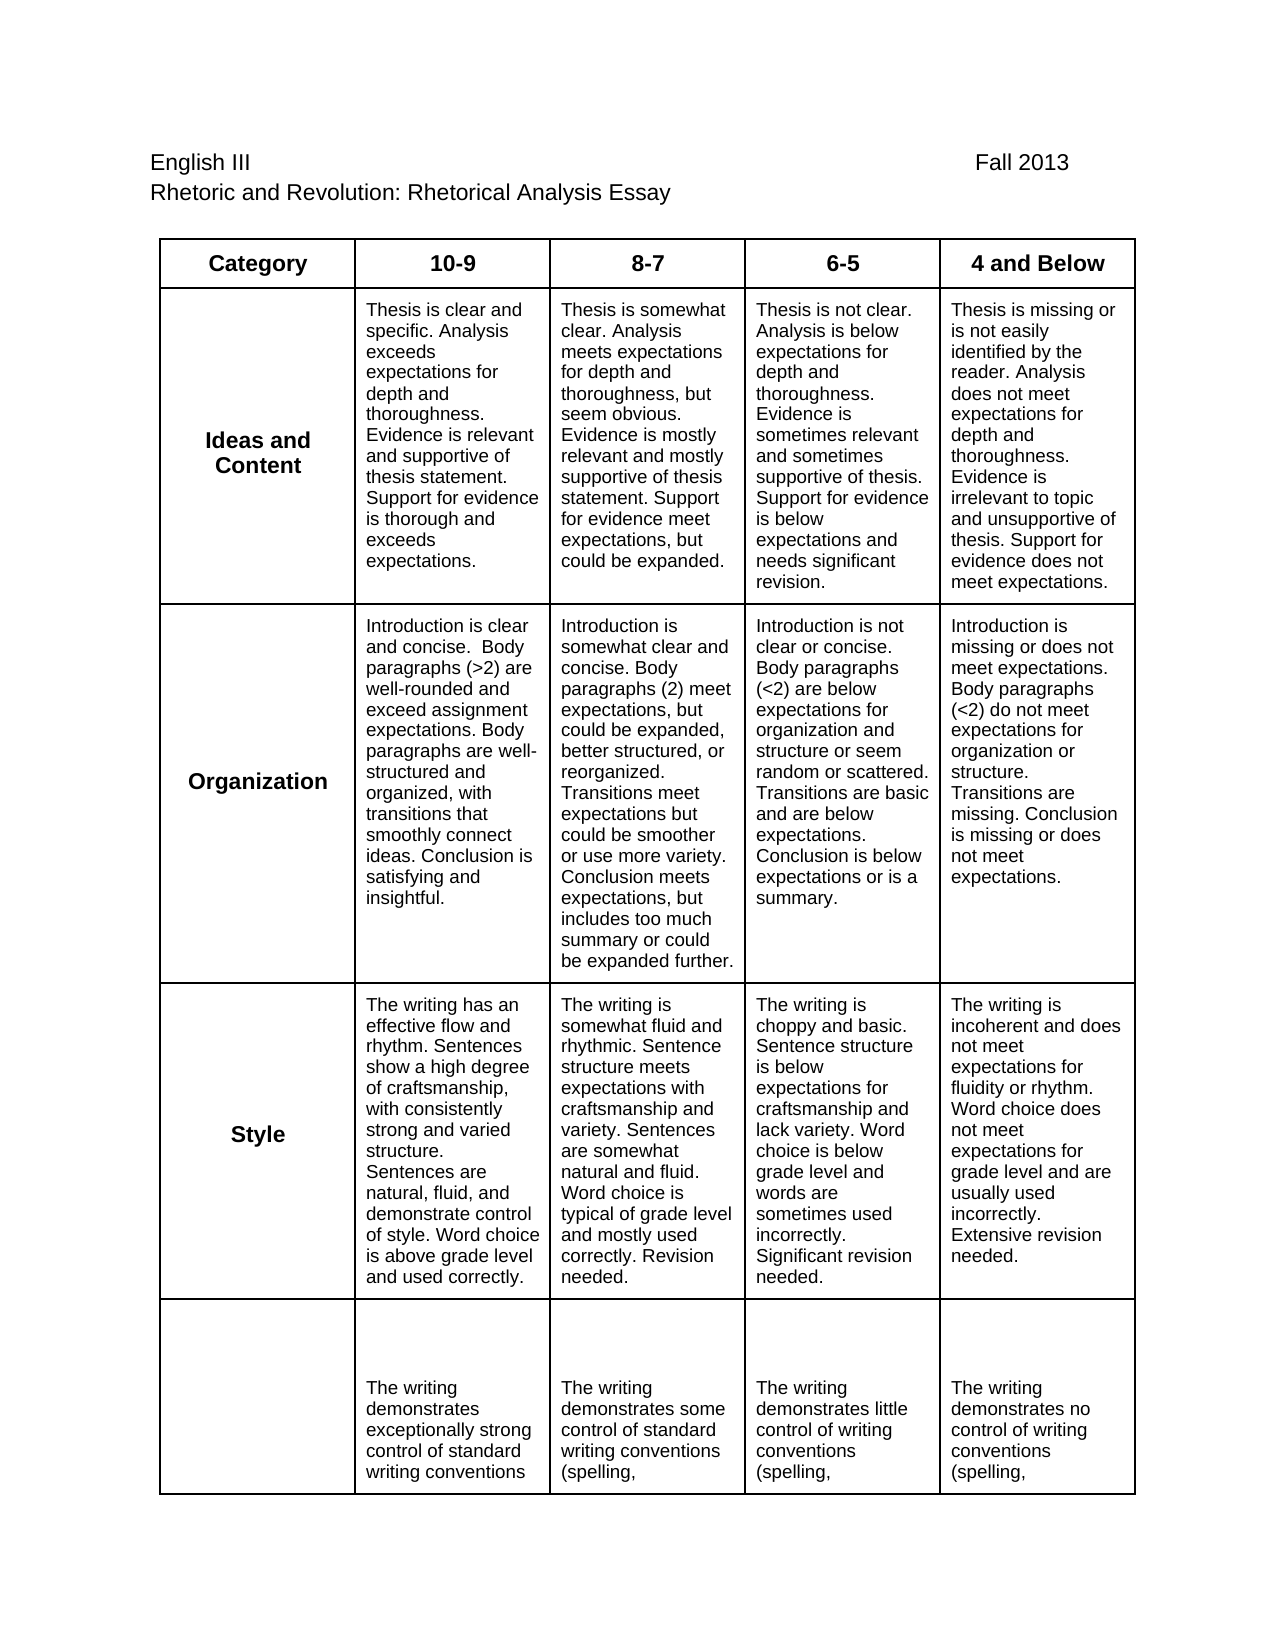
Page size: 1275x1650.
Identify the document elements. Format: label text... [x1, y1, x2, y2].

text Rhetoric and Revolution: Rhetorical Analysis Essay [150, 179, 1125, 205]
table_cell Introduction is not clear or concise. Body paragraphs (<2) are below expectations for organization and structure or seem random or scattered. Transitions are basic and are below expectations. Conclusion is below expectations or is a summary. [746, 605, 939, 982]
table_cell Introduction is clear and concise. Body paragraphs (>2) are well-rounded and exceed assignment expectations. Body paragraphs are well-structured and organized, with transitions that smoothly connect ideas. Conclusion is satisfying and insightful. [356, 605, 549, 982]
table_header 10-9 [356, 240, 549, 287]
table_cell The writing demonstrates no control of writing conventions (spelling, [941, 1300, 1134, 1493]
table_cell Introduction is missing or does not meet expectations. Body paragraphs (<2) do not meet expectations for organization or structure. Transitions are missing. Conclusion is missing or does not meet expectations. [941, 605, 1134, 982]
table_cell The writing demonstrates exceptionally strong control of standard writing conventions [356, 1300, 549, 1493]
table_header Category [161, 240, 354, 287]
table_cell The writing is somewhat fluid and rhythmic. Sentence structure meets expectations with craftsmanship and variety. Sentences are somewhat natural and fluid. Word choice is typical of grade level and mostly used correctly. Revision needed. [551, 984, 744, 1298]
table_header 6-5 [746, 240, 939, 287]
table_cell Thesis is not clear. Analysis is below expectations for depth and thoroughness. Evidence is sometimes relevant and sometimes supportive of thesis. Support for evidence is below expectations and needs significant revision. [746, 289, 939, 603]
table_cell The writing demonstrates little control of writing conventions (spelling, [746, 1300, 939, 1493]
table_cell Thesis is clear and specific. Analysis exceeds expectations for depth and thoroughness. Evidence is relevant and supportive of thesis statement. Support for evidence is thorough and exceeds expectations. [356, 289, 549, 603]
text English III Fall 2013 [150, 150, 1125, 176]
table_cell Thesis is missing or is not easily identified by the reader. Analysis does not meet expectations for depth and thoroughness. Evidence is irrelevant to topic and unsupportive of thesis. Support for evidence does not meet expectations. [941, 289, 1134, 603]
table_cell Thesis is somewhat clear. Analysis meets expectations for depth and thoroughness, but seem obvious. Evidence is mostly relevant and mostly supportive of thesis statement. Support for evidence meet expectations, but could be expanded. [551, 289, 744, 603]
table_cell Style [161, 984, 354, 1298]
table_cell Organization [161, 605, 354, 982]
table_cell The writing is choppy and basic. Sentence structure is below expectations for craftsmanship and lack variety. Word choice is below grade level and words are sometimes used incorrectly. Significant revision needed. [746, 984, 939, 1298]
table_cell The writing has an effective flow and rhythm. Sentences show a high degree of craftsmanship, with consistently strong and varied structure. Sentences are natural, fluid, and demonstrate control of style. Word choice is above grade level and used correctly. [356, 984, 549, 1298]
table_header 4 and Below [941, 240, 1134, 287]
table_header 8-7 [551, 240, 744, 287]
table_cell [161, 1300, 354, 1493]
table_cell Ideas and Content [161, 289, 354, 603]
table_cell The writing demonstrates some control of standard writing conventions (spelling, [551, 1300, 744, 1493]
table_cell Introduction is somewhat clear and concise. Body paragraphs (2) meet expectations, but could be expanded, better structured, or reorganized. Transitions meet expectations but could be smoother or use more variety. Conclusion meets expectations, but includes too much summary or could be expanded further. [551, 605, 744, 982]
table_cell The writing is incoherent and does not meet expectations for fluidity or rhythm. Word choice does not meet expectations for grade level and are usually used incorrectly. Extensive revision needed. [941, 984, 1134, 1298]
